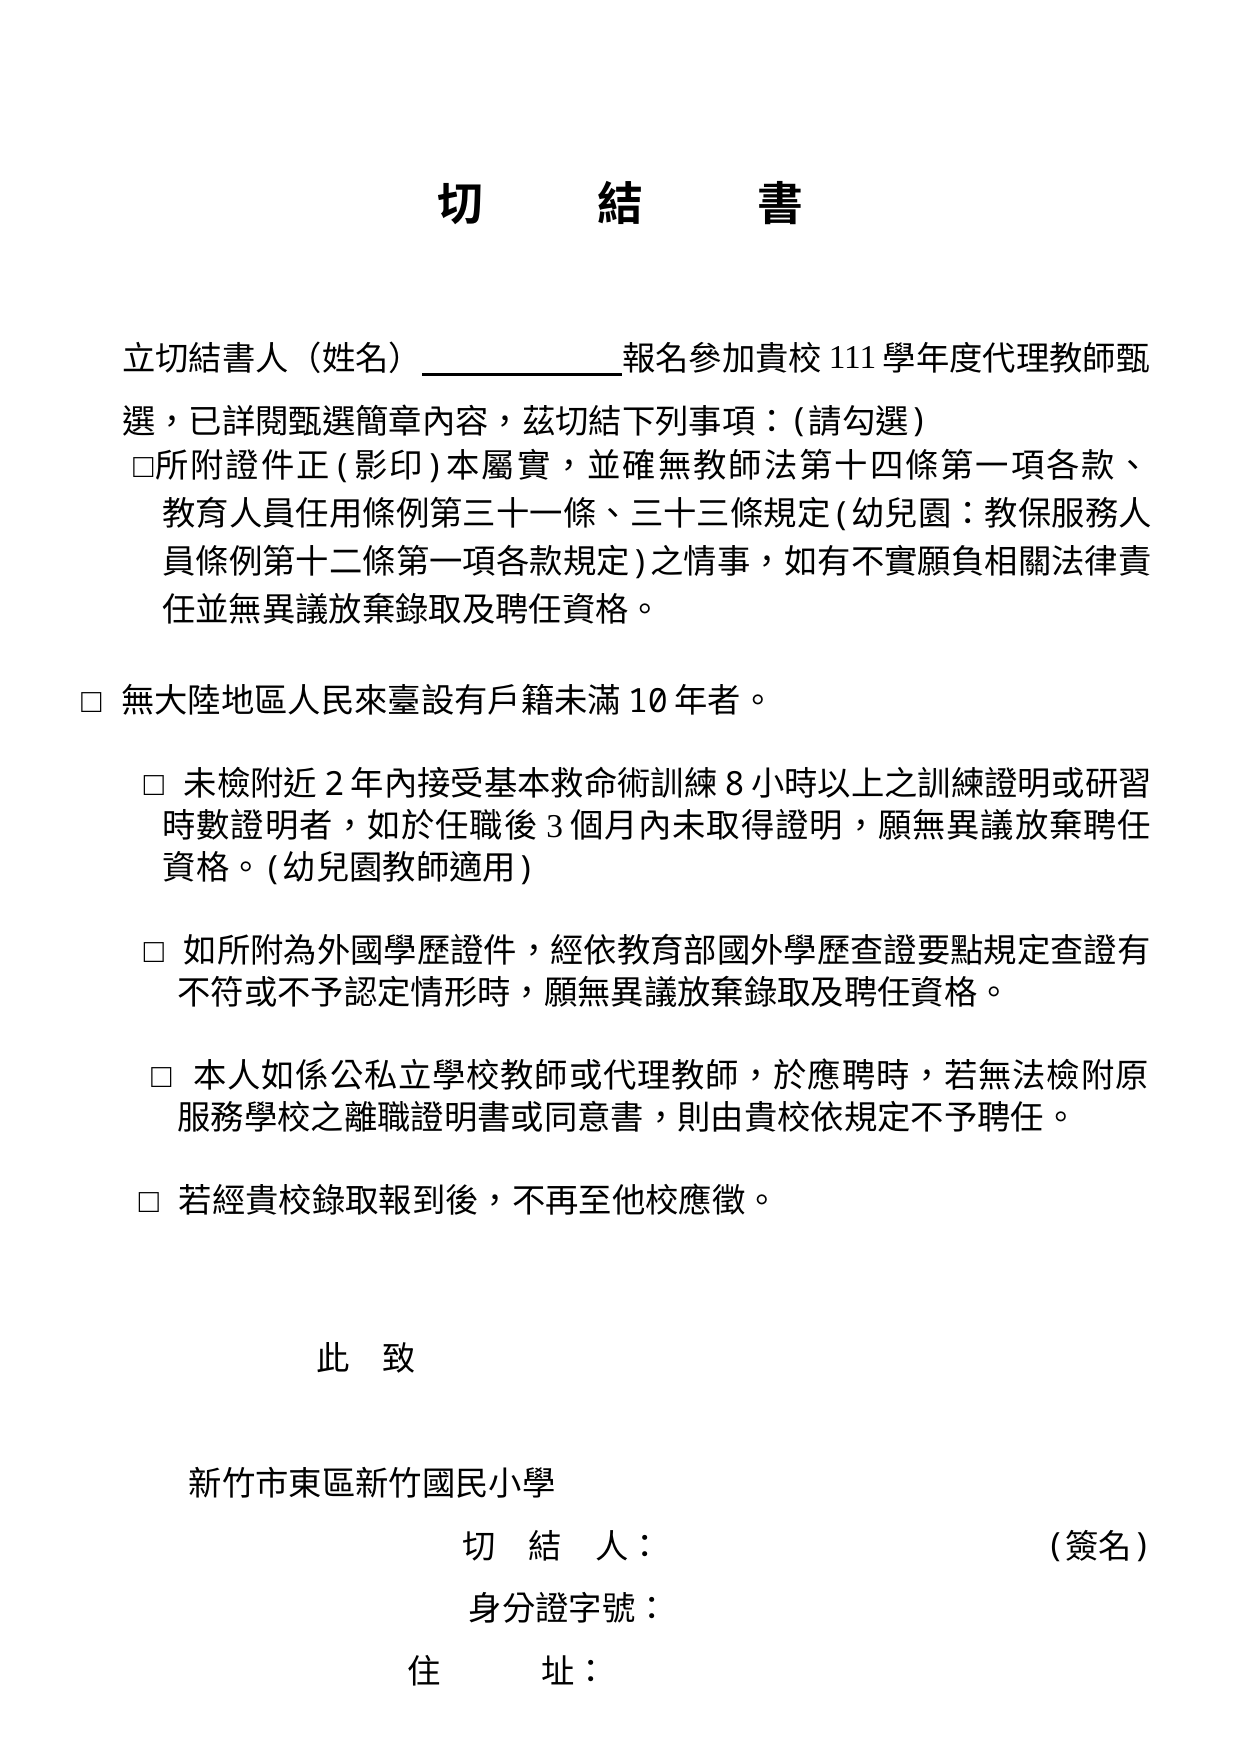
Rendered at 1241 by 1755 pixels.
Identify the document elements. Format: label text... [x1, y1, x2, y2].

text 切 結 書 [89, 127, 1152, 252]
text □ 無大陸地區人民來臺設有戶籍未滿10年者。 [41, 679, 1152, 721]
text 立切結書人（姓名） 報名參加貴校111學年度代理教師甄選，已詳閱甄選簡章內容，茲切結下列事項：(請勾選) [122, 314, 1152, 439]
text □ 若經貴校錄取報到後，不再至他校應徵。 [89, 1179, 1152, 1221]
text □ 如所附為外國學歷證件，經依教育部國外學歷查證要點規定查證有 不符或不予認定情形時，願無異議放棄錄取及聘任資格。 [103, 929, 1152, 1012]
text 切 結 人： (簽名) [114, 1502, 1152, 1564]
text 住 址： [113, 1627, 1152, 1689]
text □ 未檢附近2年內接受基本救命術訓練8小時以上之訓練證明或研習時數證明者，如於任職後3個月內未取得證明，願無異議放棄聘任資格。(幼兒園教師適用) [103, 762, 1152, 887]
text 此 致 [89, 1314, 1152, 1377]
text □ 本人如係公私立學校教師或代理教師，於應聘時，若無法檢附原服務學校之離職證明書或同意書，則由貴校依規定不予聘任。 [89, 1054, 1152, 1137]
text □所附證件正(影印)本屬實，並確無教師法第十四條第一項各款、 教育人員任用條例第三十一條、三十三條規定(幼兒園：教保服務人員條例第十二條第一項各款規定)之情事，如有不實願負相關法律責任並無異議放棄錄取及聘任資格。 [133, 439, 1152, 631]
text 新竹市東區新竹國民小學 [89, 1439, 1152, 1502]
text 身分證字號： [113, 1564, 1152, 1627]
